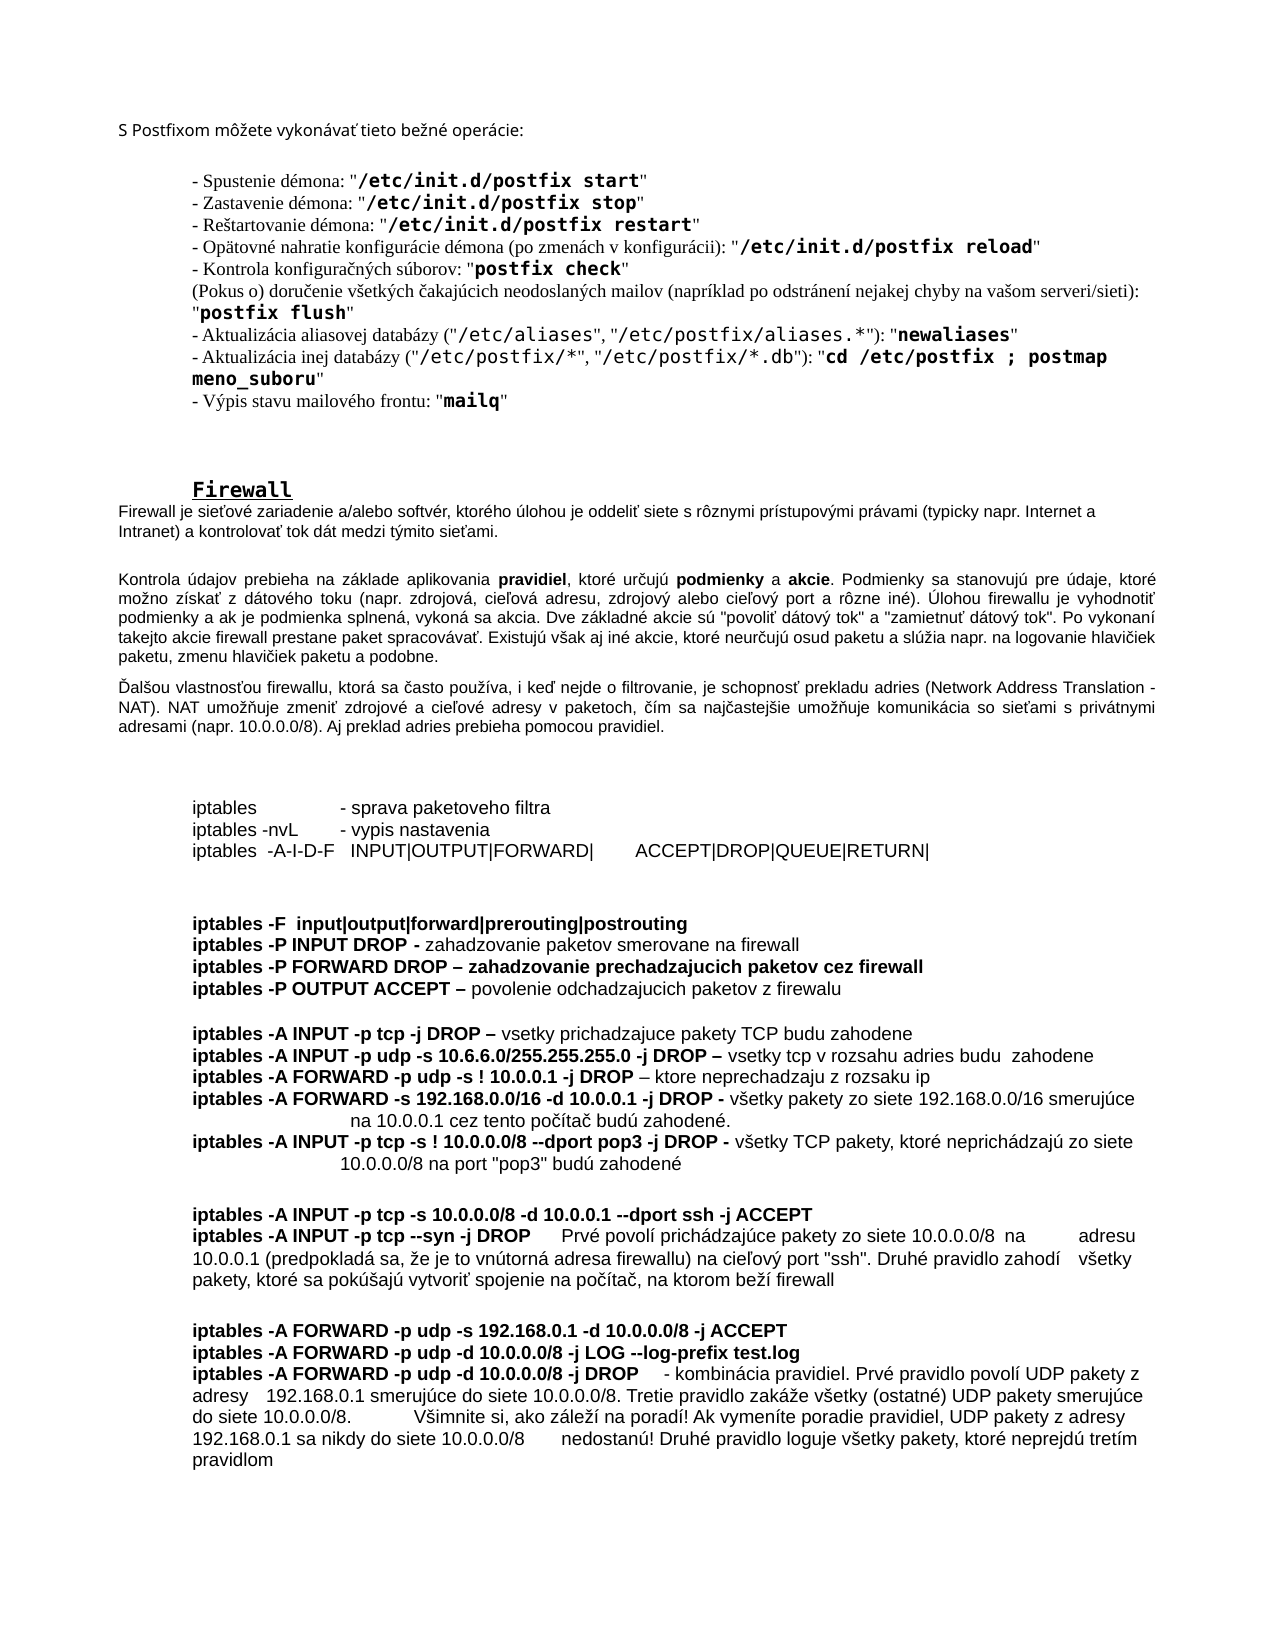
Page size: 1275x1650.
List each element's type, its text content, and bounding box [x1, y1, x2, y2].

list - Aktualizácia inej databázy ("/etc/postfix/*", "/etc/postfix/*.db"): "cd /etc/postfix ; postmap meno_suboru" [162, 346, 1157, 390]
list - Zastavenie démona: "/etc/init.d/postfix stop" [162, 192, 1157, 214]
list - Reštartovanie démona: "/etc/init.d/postfix restart" [162, 214, 1157, 236]
list - Spustenie démona: "/etc/init.d/postfix start" [162, 170, 1157, 192]
list - Opätovné nahratie konfigurácie démona (po zmenách v konfigurácii): "/etc/init.d/postfix reload" [162, 236, 1157, 258]
text Firewall Firewall je sieťové zariadenie a/alebo softvér, ktorého úlohou je oddeliť siete s rôznymi prístupovými právami (typicky napr. Internet a Intranet) a kontrolovať tok dát medzi týmito sieťami. [118, 478, 1157, 541]
text iptables -A FORWARD -p udp -s 192.168.0.1 -d 10.0.0.0/8 -j ACCEPT iptables -A FORWARD -p udp -d 10.0.0.0/8 -j LOG --log-prefix test.log iptables -A FORWARD -p udp -d 10.0.0.0/8 -j DROP - kombinácia pravidiel. Prvé pravidlo povolí UDP pakety z adresy 192.168.0.1 smerujúce do siete 10.0.0.0/8. Tretie pravidlo zakáže všetky (ostatné) UDP pakety smerujúce do siete 10.0.0.0/8. Všimnite si, ako záleží na poradí! Ak vymeníte poradie pravidiel, UDP pakety z adresy 192.168.0.1 sa nikdy do siete 10.0.0.0/8 nedostanú! Druhé pravidlo loguje všetky pakety, ktoré neprejdú tretím pravidlom [118, 1320, 1157, 1471]
list - Kontrola konfiguračných súborov: "postfix check" [162, 258, 1157, 280]
text iptables -F input|output|forward|prerouting|postrouting iptables -P INPUT DROP - zahadzovanie paketov smerovane na firewall iptables -P FORWARD DROP – zahadzovanie prechadzajucich paketov cez firewall iptables -P OUTPUT ACCEPT – povolenie odchadzajucich paketov z firewalu iptables -A INPUT -p tcp -j DROP – vsetky prichadzajuce pakety TCP budu zahodene iptables -A INPUT -p udp -s 10.6.6.0/255.255.255.0 -j DROP – vsetky tcp v rozsahu adries budu zahodene iptables -A FORWARD -p udp -s ! 10.0.0.1 -j DROP – ktore neprechadzaju z rozsaku ip iptables -A FORWARD -s 192.168.0.0/16 -d 10.0.0.1 -j DROP - všetky pakety zo siete 192.168.0.0/16 smerujúce na 10.0.0.1 cez tento počítač budú zahodené. iptables -A INPUT -p tcp -s ! 10.0.0.0/8 --dport pop3 -j DROP - všetky TCP pakety, ktoré neprichádzajú zo siete 10.0.0.0/8 na port "pop3" budú zahodené [118, 891, 1157, 1174]
list (Pokus o) doručenie všetkých čakajúcich neodoslaných mailov (napríklad po odstránení nejakej chyby na vašom serveri/sieti): "postfix flush" [162, 280, 1157, 324]
text Ďalšou vlastnosťou firewallu, ktorá sa často používa, i keď nejde o filtrovanie, je schopnosť prekladu adries (Network Address Translation - NAT). NAT umožňuje zmeniť zdrojové a cieľové adresy v paketoch, čím sa najčastejšie umožňuje komunikácia so sieťami s privátnymi adresami (napr. 10.0.0.0/8). Aj preklad adries prebieha pomocou pravidiel. [118, 678, 1157, 736]
text Kontrola údajov prebieha na základe aplikovania pravidiel, ktoré určujú podmienky a akcie. Podmienky sa stanovujú pre údaje, ktoré možno získať z dátového toku (napr. zdrojová, cieľová adresu, zdrojový alebo cieľový port a rôzne iné). Úlohou firewallu je vyhodnotiť podmienky a ak je podmienka splnená, vykoná sa akcia. Dve základné akcie sú "povoliť dátový tok" a "zamietnuť dátový tok". Po vykonaní takejto akcie firewall prestane paket spracovávať. Existujú však aj iné akcie, ktoré neurčujú osud paketu a slúžia napr. na logovanie hlavičiek paketu, zmenu hlavičiek paketu a podobne. [118, 570, 1157, 666]
text S Postfixom môžete vykonávať tieto bežné operácie: [118, 118, 1157, 141]
list - Výpis stavu mailového frontu: "mailq" [162, 390, 1157, 412]
text iptables -A INPUT -p tcp -s 10.0.0.0/8 -d 10.0.0.1 --dport ssh -j ACCEPT iptables -A INPUT -p tcp --syn -j DROP Prvé povolí prichádzajúce pakety zo siete 10.0.0.0/8 na adresu 10.0.0.1 (predpokladá sa, že je to vnútorná adresa firewallu) na cieľový port "ssh". Druhé pravidlo zahodí všetky pakety, ktoré sa pokúšajú vytvoriť spojenie na počítač, na ktorom beží firewall [118, 1204, 1157, 1290]
text iptables - sprava paketoveho filtra iptables -nvL - vypis nastavenia iptables -A-I-D-F INPUT|OUTPUT|FORWARD| ACCEPT|DROP|QUEUE|RETURN| [118, 797, 1157, 862]
list - Aktualizácia aliasovej databázy ("/etc/aliases", "/etc/postfix/aliases.*"): "newaliases" [162, 324, 1157, 346]
